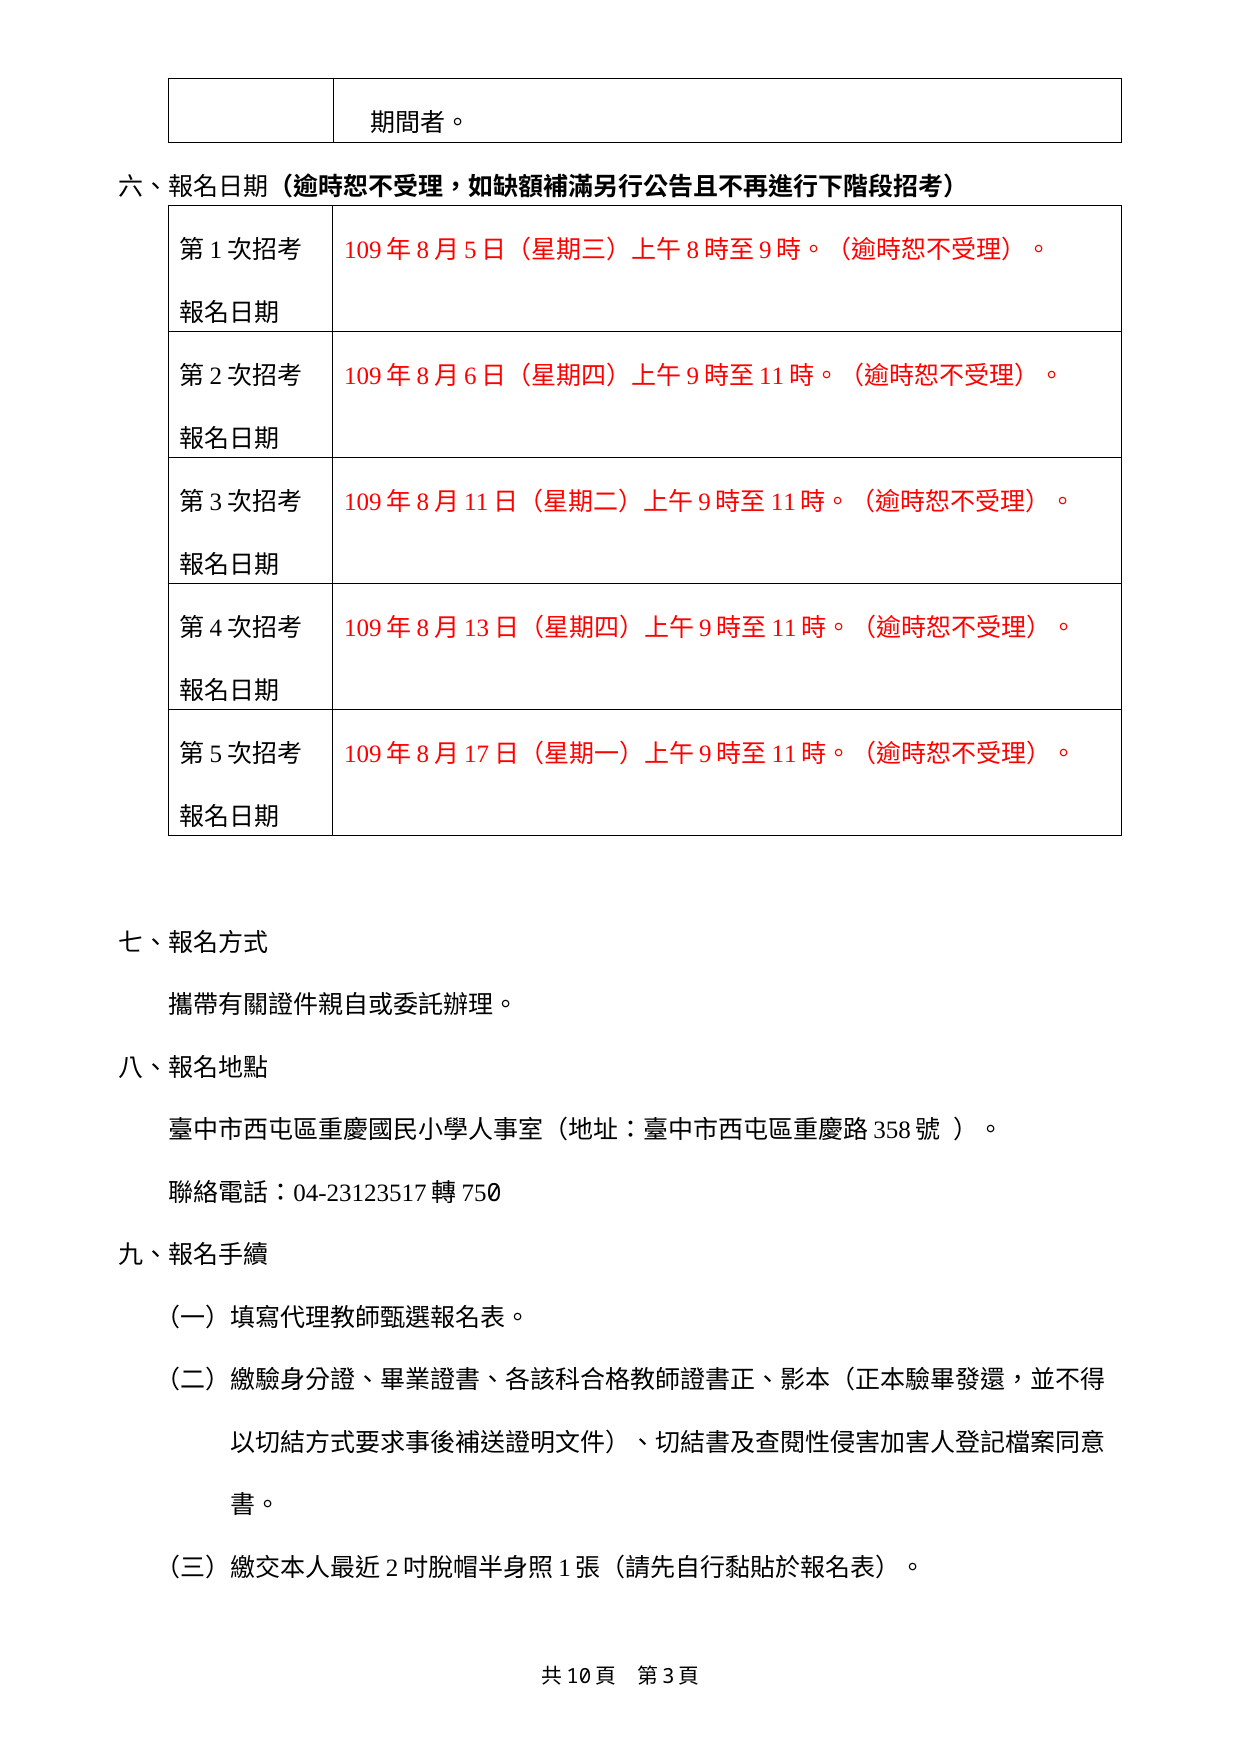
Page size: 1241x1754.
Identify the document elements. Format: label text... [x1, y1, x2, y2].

table_cell [169, 79, 333, 142]
text 六、報名日期（逾時恕不受理，如缺額補滿另行公告且不再進行下階段招考） [118, 143, 1122, 205]
table_cell 109年8月6日（星期四）上午9時至11時。（逾時恕不受理）。 [333, 332, 1121, 457]
table_cell 109年8月13日（星期四）上午9時至11時。（逾時恕不受理）。 [333, 584, 1121, 709]
table_cell 109年8月17日（星期一）上午9時至11時。（逾時恕不受理）。 [333, 710, 1121, 835]
table_header 109年8月5日（星期三）上午8時至9時。（逾時恕不受理）。 [333, 206, 1121, 331]
table_cell 第5次招考報名日期 [169, 710, 332, 835]
table_cell 期間者。 [334, 79, 1121, 142]
text 八、報名地點 臺中市西屯區重慶國民小學人事室（地址：臺中市西屯區重慶路358號 ）。 [118, 1024, 1122, 1149]
table_header 第1次招考報名日期 [169, 206, 332, 331]
text 聯絡電話：04-23123517轉750 [168, 1149, 1122, 1211]
table_cell 第3次招考報名日期 [169, 458, 332, 583]
text 七、報名方式 攜帶有關證件親自或委託辦理。 [118, 899, 1122, 1024]
table_cell 第4次招考報名日期 [169, 584, 332, 709]
text （二）繳驗身分證、畢業證書、各該科合格教師證書正、影本（正本驗畢發還，並不得以切結方式要求事後補送證明文件）、切結書及查閱性侵害加害人登記檔案同意書。 [156, 1336, 1122, 1524]
table_cell 109年8月11日（星期二）上午9時至11時。（逾時恕不受理）。 [333, 458, 1121, 583]
text 九、報名手續 [118, 1211, 1122, 1274]
text （一）填寫代理教師甄選報名表。 [118, 1274, 1122, 1336]
text （三）繳交本人最近2吋脫帽半身照1張（請先自行黏貼於報名表）。 [156, 1524, 1122, 1586]
table_cell 第2次招考報名日期 [169, 332, 332, 457]
